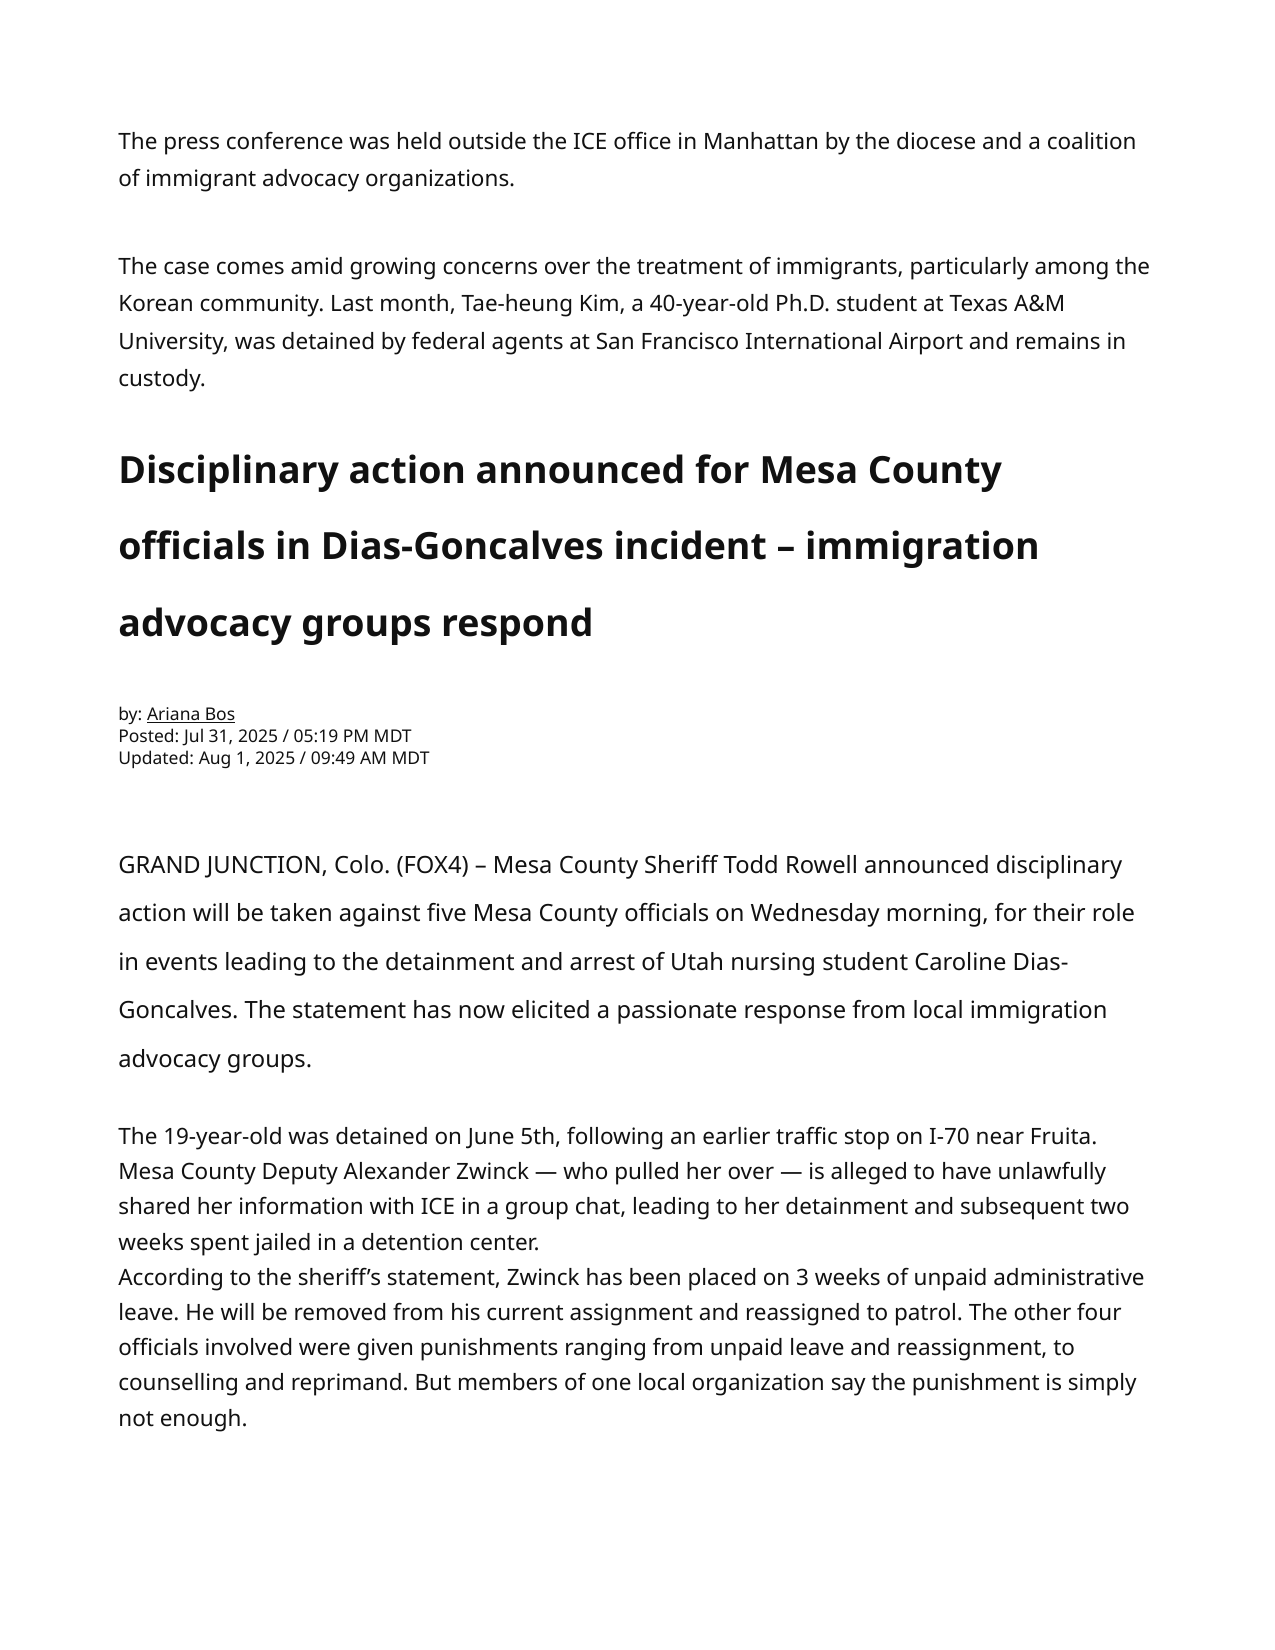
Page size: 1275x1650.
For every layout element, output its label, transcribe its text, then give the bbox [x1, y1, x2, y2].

text The 19-year-old was detained on June 5th, following an earlier traffic stop on I-70 near Fruita. Mesa County Deputy Alexander Zwinck — who pulled her over — is alleged to have unlawfully shared her information with ICE in a group chat, leading to her detainment and subsequent two weeks spent jailed in a detention center. [118, 1120, 1157, 1257]
text According to the sheriff’s statement, Zwinck has been placed on 3 weeks of unpaid administrative leave. He will be removed from his current assignment and reassigned to patrol. The other four officials involved were given punishments ranging from unpaid leave and reassignment, to counselling and reprimand. But members of one local organization say the punishment is simply not enough. [118, 1261, 1157, 1433]
text Updated: Aug 1, 2025 / 09:49 AM MDT [118, 747, 1157, 769]
text Posted: Jul 31, 2025 / 05:19 PM MDT [118, 725, 1157, 747]
text The press conference was held outside the ICE office in Manhattan by the diocese and a coalition of immigrant advocacy organizations. [118, 118, 1157, 193]
text by: Ariana Bos [118, 703, 1157, 725]
text The case comes amid growing concerns over the treatment of immigrants, particularly among the Korean community. Last month, Tae-heung Kim, a 40-year-old Ph.D. student at Texas A&M University, was detained by federal agents at San Francisco International Airport and remains in custody. [118, 243, 1157, 393]
subtitle Disciplinary action announced for Mesa County officials in Dias-Goncalves incident – immigration advocacy groups respond [118, 443, 1157, 647]
text GRAND JUNCTION, Colo. (FOX4) – Mesa County Sheriff Todd Rowell announced disciplinary action will be taken against five Mesa County officials on Wednesday morning, for their role in events leading to the detainment and arrest of Utah nursing student Caroline Dias-Goncalves. The statement has now elicited a passionate response from local immigration advocacy groups. [118, 848, 1157, 1074]
